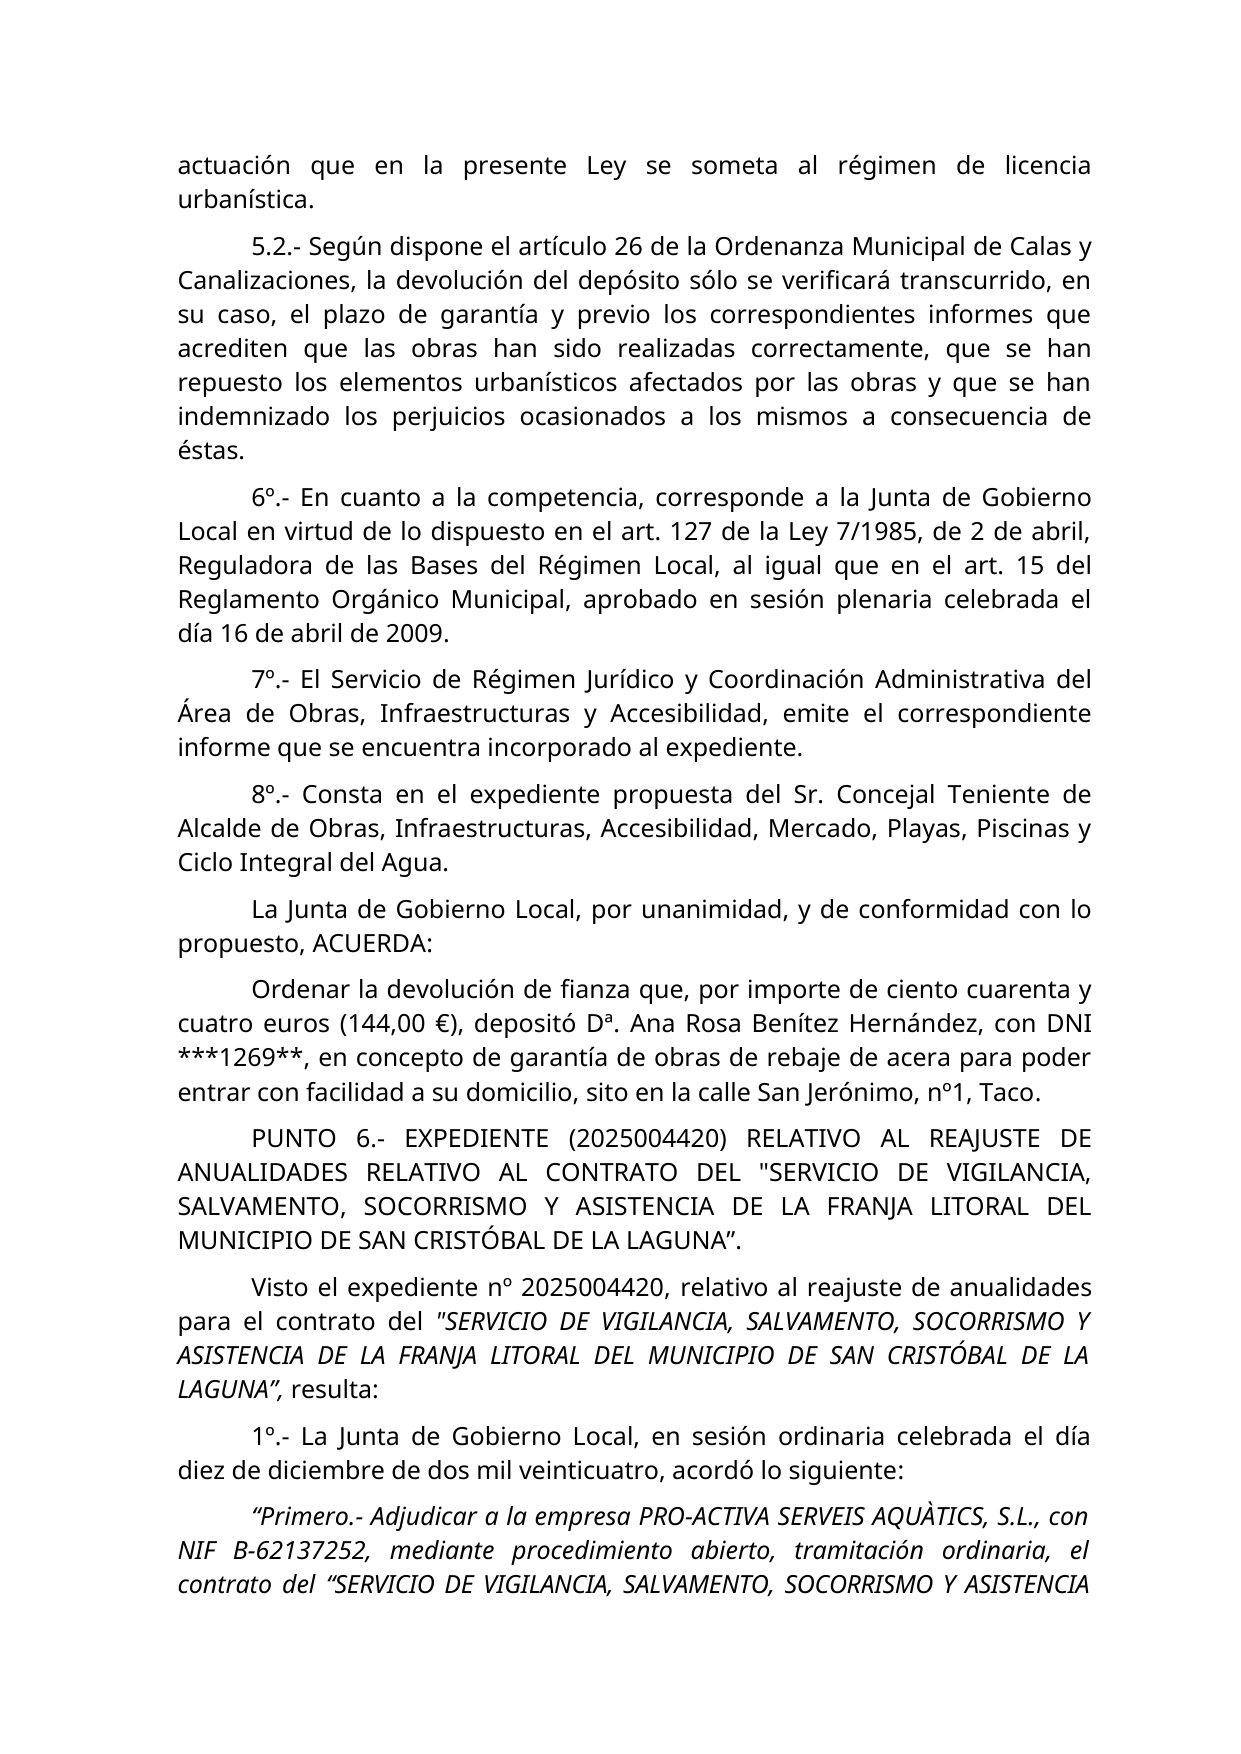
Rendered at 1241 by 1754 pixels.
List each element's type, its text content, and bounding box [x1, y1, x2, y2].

text 1º.- La Junta de Gobierno Local, en sesión ordinaria celebrada el día diez de diciembre de dos mil veinticuatro, acordó lo siguiente: [177, 1418, 1093, 1486]
text 6º.- En cuanto a la competencia, corresponde a la Junta de Gobierno Local en virtud de lo dispuesto en el art. 127 de la Ley 7/1985, de 2 de abril, Reguladora de las Bases del Régimen Local, al igual que en el art. 15 del Reglamento Orgánico Municipal, aprobado en sesión plenaria celebrada el día 16 de abril de 2009. [177, 479, 1093, 649]
text Ordenar la devolución de fianza que, por importe de ciento cuarenta y cuatro euros (144,00 €), depositó Dª. Ana Rosa Benítez Hernández, con DNI ***1269**, en concepto de garantía de obras de rebaje de acera para poder entrar con facilidad a su domicilio, sito en la calle San Jerónimo, nº1, Taco. [177, 972, 1093, 1108]
text La Junta de Gobierno Local, por unanimidad, y de conformidad con lo propuesto, ACUERDA: [177, 891, 1093, 959]
text Visto el expediente nº 2025004420, relativo al reajuste de anualidades para el contrato del "SERVICIO DE VIGILANCIA, SALVAMENTO, SOCORRISMO Y ASISTENCIA DE LA FRANJA LITORAL DEL MUNICIPIO DE SAN CRISTÓBAL DE LA LAGUNA”, resulta: [177, 1269, 1093, 1406]
text 7º.- El Servicio de Régimen Jurídico y Coordinación Administrativa del Área de Obras, Infraestructuras y Accesibilidad, emite el correspondiente informe que se encuentra incorporado al expediente. [177, 662, 1093, 764]
text 8º.- Consta en el expediente propuesta del Sr. Concejal Teniente de Alcalde de Obras, Infraestructuras, Accesibilidad, Mercado, Playas, Piscinas y Ciclo Integral del Agua. [177, 777, 1093, 879]
text actuación que en la presente Ley se someta al régimen de licencia urbanística. [177, 148, 1093, 216]
text 5.2.- Según dispone el artículo 26 de la Ordenanza Municipal de Calas y Canalizaciones, la devolución del depósito sólo se verificará transcurrido, en su caso, el plazo de garantía y previo los correspondientes informes que acrediten que las obras han sido realizadas correctamente, que se han repuesto los elementos urbanísticos afectados por las obras y que se han indemnizado los perjuicios ocasionados a los mismos a consecuencia de éstas. [177, 228, 1093, 467]
text PUNTO 6.- EXPEDIENTE (2025004420) RELATIVO AL REAJUSTE DE ANUALIDADES RELATIVO AL CONTRATO DEL "SERVICIO DE VIGILANCIA, SALVAMENTO, SOCORRISMO Y ASISTENCIA DE LA FRANJA LITORAL DEL MUNICIPIO DE SAN CRISTÓBAL DE LA LAGUNA”. [177, 1121, 1093, 1257]
text “Primero.- Adjudicar a la empresa PRO-ACTIVA SERVEIS AQUÀTICS, S.L., con NIF B-62137252, mediante procedimiento abierto, tramitación ordinaria, el contrato del “SERVICIO DE VIGILANCIA, SALVAMENTO, SOCORRISMO Y ASISTENCIA [177, 1499, 1093, 1601]
